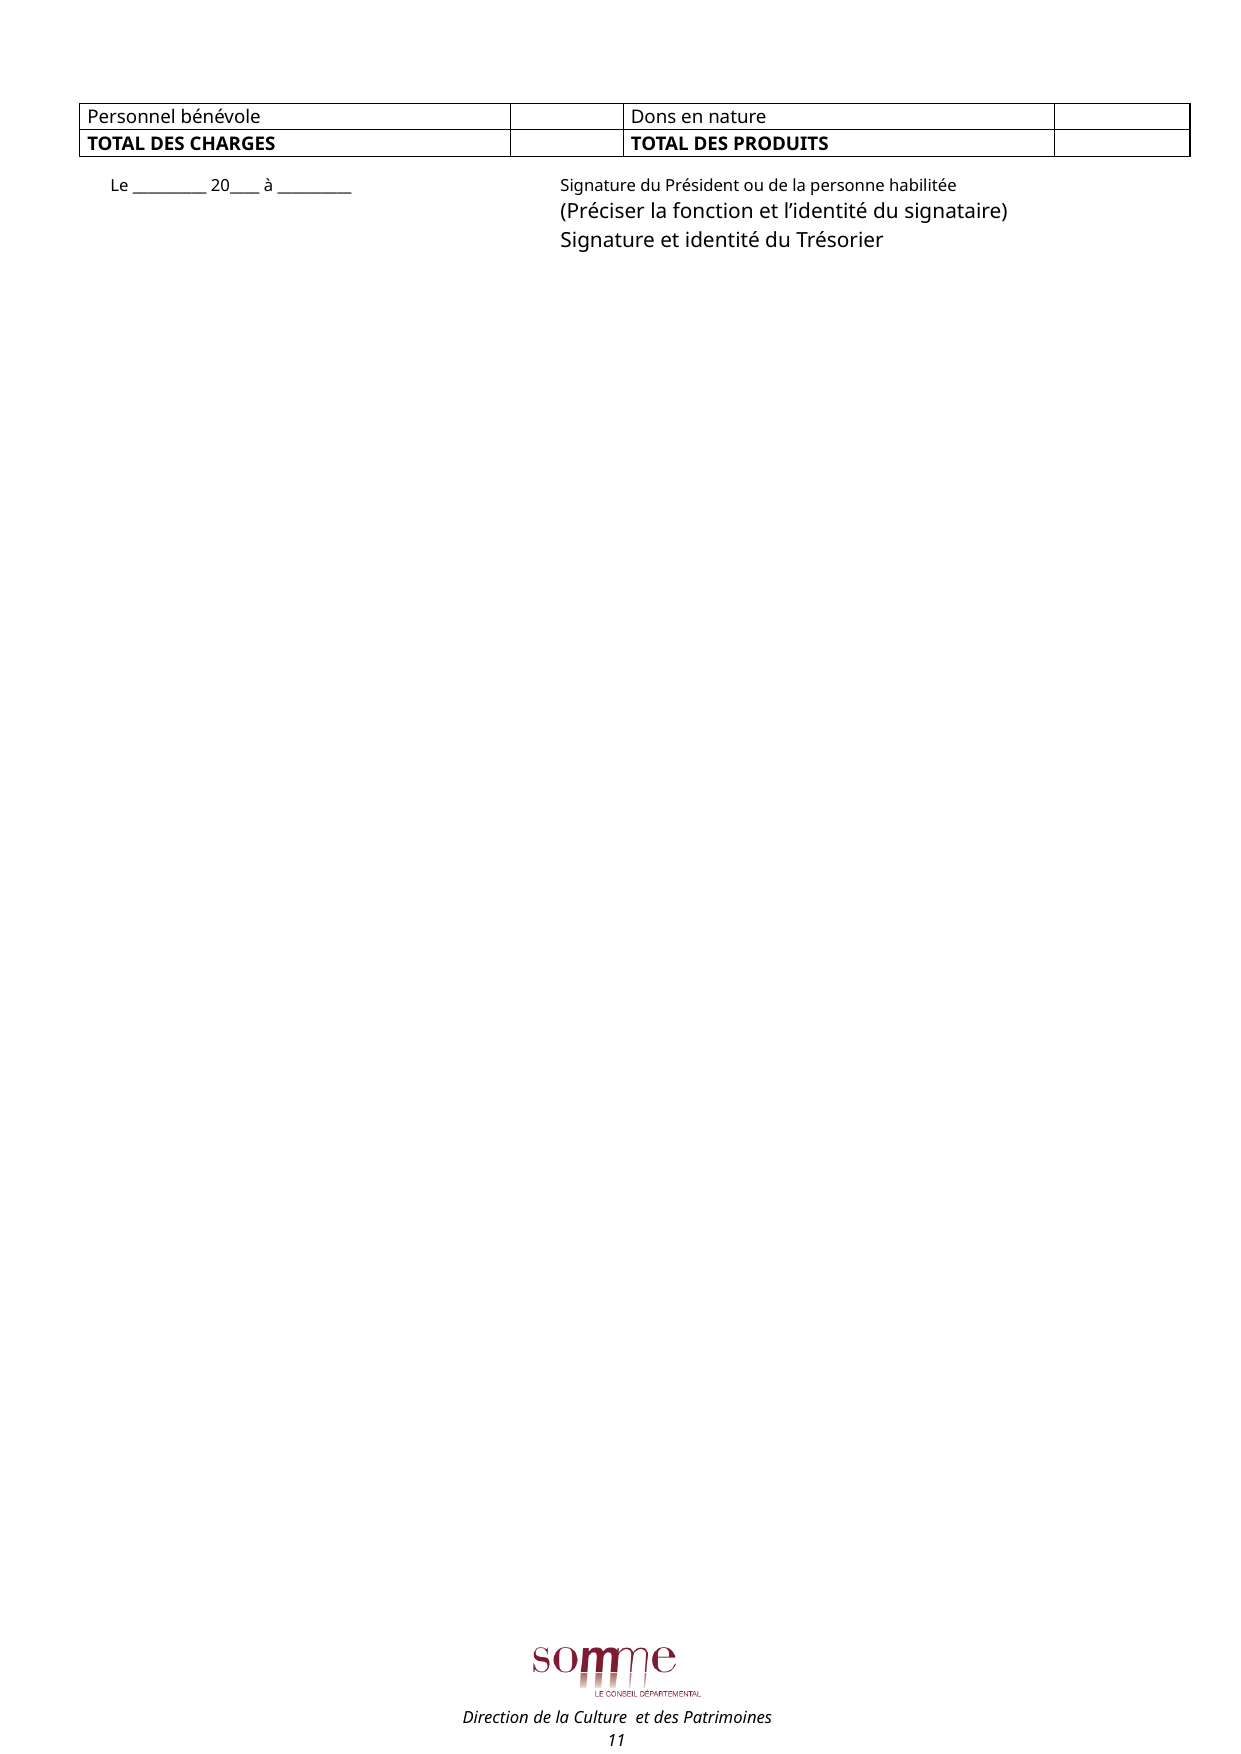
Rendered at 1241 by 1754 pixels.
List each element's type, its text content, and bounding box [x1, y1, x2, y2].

table_cell [511, 104, 623, 129]
table_cell TOTAL DES CHARGES [80, 130, 510, 156]
table_cell [1055, 130, 1189, 156]
table_cell Dons en nature [624, 104, 1054, 129]
table_cell TOTAL DES PRODUITS [624, 130, 1054, 156]
text Signature et identité du Trésorier [110, 225, 1171, 253]
picture [531, 1647, 702, 1706]
text Le __________ 20____ à __________ Signature du Président ou de la personne habilitée [110, 174, 1171, 196]
table_cell [1055, 104, 1189, 129]
table_cell Personnel bénévole [80, 104, 510, 129]
text (Préciser la fonction et l’identité du signataire) [560, 196, 1171, 225]
table_cell [511, 130, 623, 156]
